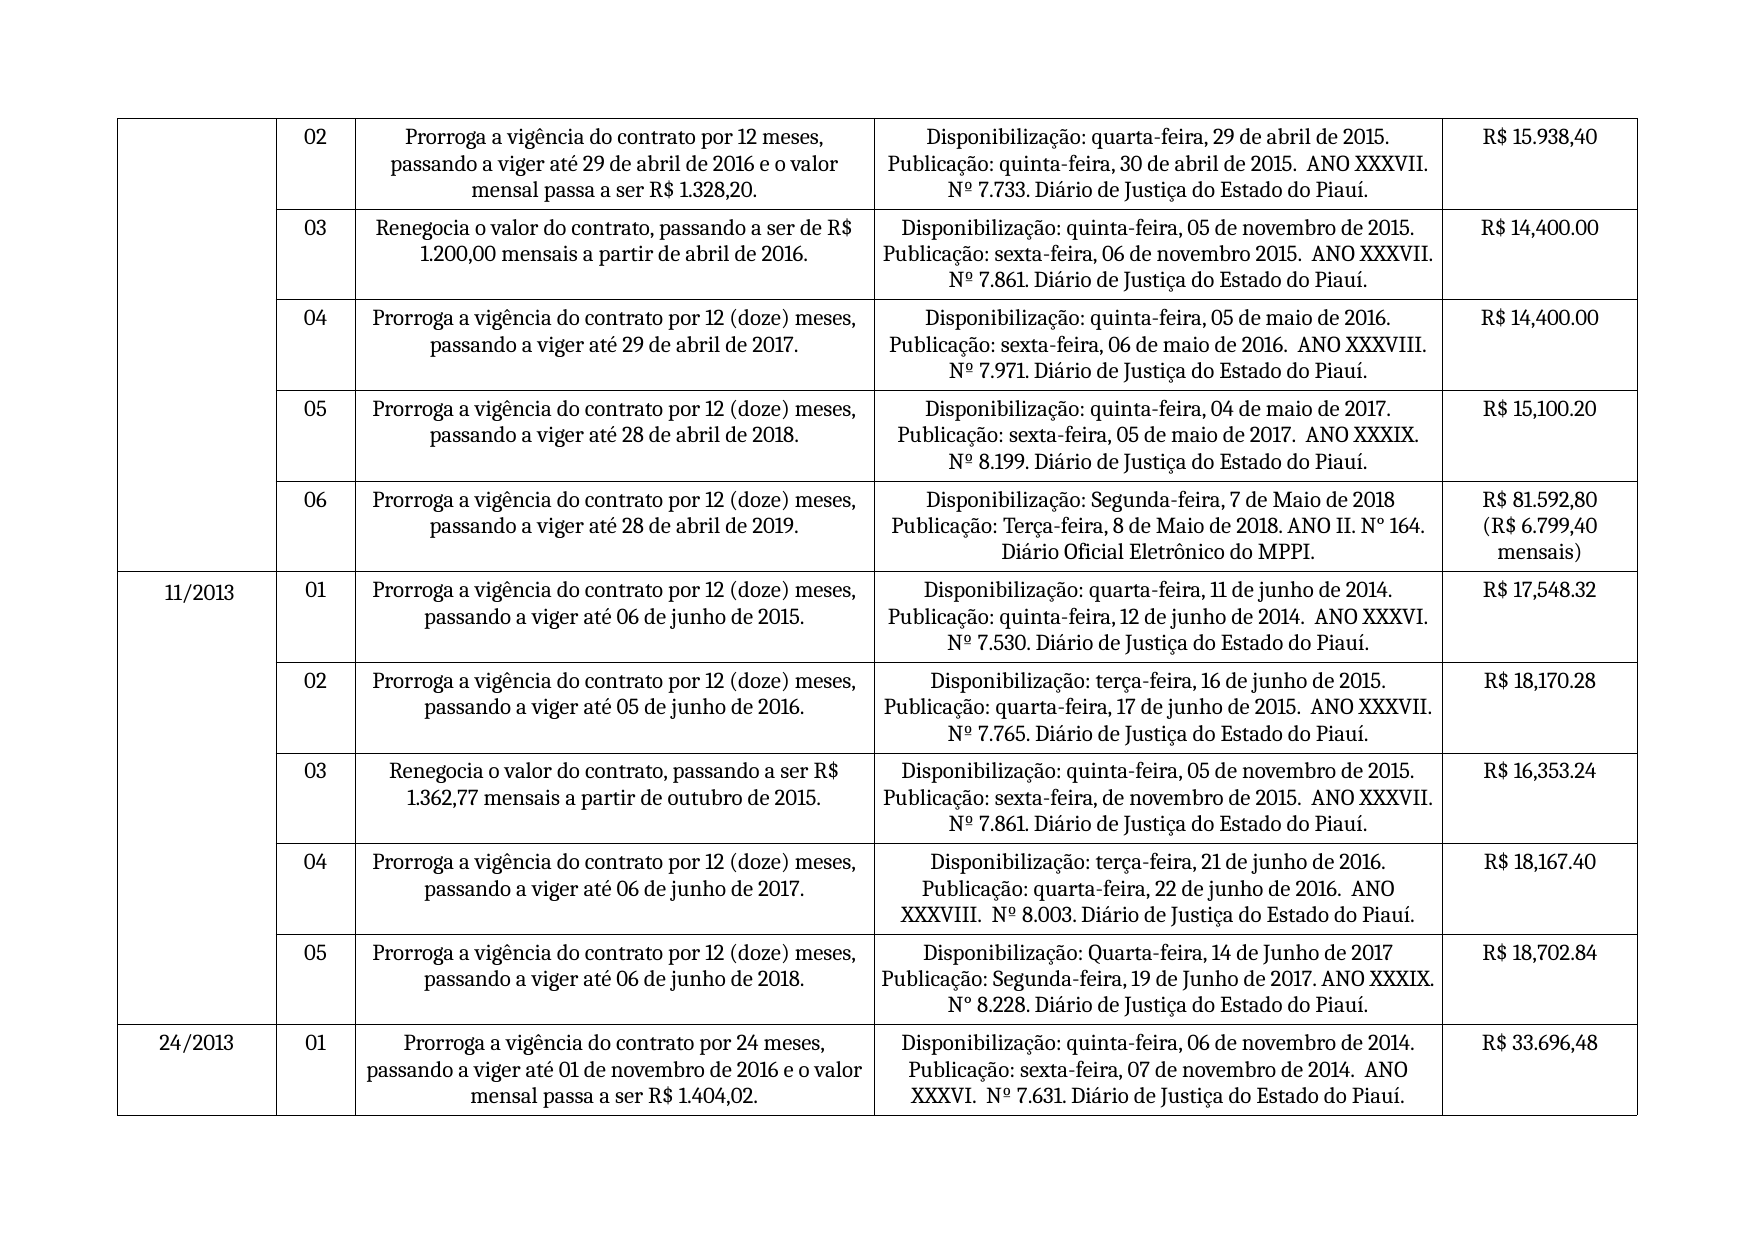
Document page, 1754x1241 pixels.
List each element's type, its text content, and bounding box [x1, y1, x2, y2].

table_cell R$ 17.548,32 [1443, 572, 1637, 662]
table_cell Prorroga a vigência do contrato por 12 (doze) meses, passando a viger até 29 de abril de 2017. [356, 300, 874, 390]
table_cell R$ 15.938,40 [1443, 119, 1637, 209]
table_cell R$ 18.167,40 [1443, 844, 1637, 934]
table_cell R$ 18.702,84 [1443, 935, 1637, 1024]
table_cell 05 [277, 935, 355, 1024]
table_cell Disponibilização: quinta-feira, 05 de novembro de 2015. Publicação: sexta-feira, de novembro de 2015. ANO XXXVII. Nº 7.861. Diário de Justiça do Estado do Piauí. [875, 754, 1442, 843]
table_cell 03 [277, 754, 355, 843]
table_cell Prorroga a vigência do contrato por 24 meses, passando a viger até 01 de novembro de 2016 e o valor mensal passa a ser R$ 1.404,02. [356, 1025, 874, 1115]
table_cell R$ 14.400,00 [1443, 300, 1637, 390]
table_cell Disponibilização: terça-feira, 21 de junho de 2016. Publicação: quarta-feira, 22 de junho de 2016. ANO XXXVIII. Nº 8.003. Diário de Justiça do Estado do Piauí. [875, 844, 1442, 934]
table_cell 02 [277, 119, 355, 209]
table_cell Renegocia o valor do contrato, passando a ser de R$ 1.200,00 mensais a partir de abril de 2016. [356, 210, 874, 299]
table_cell 04 [277, 844, 355, 934]
table_cell Disponibilização: quinta-feira, 04 de maio de 2017. Publicação: sexta-feira, 05 de maio de 2017. ANO XXXIX. Nº 8.199. Diário de Justiça do Estado do Piauí. [875, 391, 1442, 481]
table_cell [118, 119, 276, 571]
table_cell Prorroga a vigência do contrato por 12 meses, passando a viger até 29 de abril de 2016 e o valor mensal passa a ser R$ 1.328,20. [356, 119, 874, 209]
table_cell Prorroga a vigência do contrato por 12 (doze) meses, passando a viger até 06 de junho de 2015. [356, 572, 874, 662]
table_cell Disponibilização: quarta-feira, 29 de abril de 2015. Publicação: quinta-feira, 30 de abril de 2015. ANO XXXVII. Nº 7.733. Diário de Justiça do Estado do Piauí. [875, 119, 1442, 209]
table_cell R$ 18.170,28 [1443, 663, 1637, 752]
table_cell Disponibilização: quarta-feira, 11 de junho de 2014. Publicação: quinta-feira, 12 de junho de 2014. ANO XXXVI. Nº 7.530. Diário de Justiça do Estado do Piauí. [875, 572, 1442, 662]
table_cell Disponibilização: quinta-feira, 05 de novembro de 2015. Publicação: sexta-feira, 06 de novembro 2015. ANO XXXVII. Nº 7.861. Diário de Justiça do Estado do Piauí. [875, 210, 1442, 299]
table_cell Disponibilização: Segunda-feira, 7 de Maio de 2018 Publicação: Terça-feira, 8 de Maio de 2018. ANO II. N° 164. Diário Oficial Eletrônico do MPPI. [875, 482, 1442, 571]
table_cell 02 [277, 663, 355, 752]
table_cell Prorroga a vigência do contrato por 12 (doze) meses, passando a viger até 28 de abril de 2019. [356, 482, 874, 571]
table_cell 03 [277, 210, 355, 299]
table_cell 01 [277, 1025, 355, 1115]
table_cell Disponibilização: quinta-feira, 06 de novembro de 2014. Publicação: sexta-feira, 07 de novembro de 2014. ANO XXXVI. Nº 7.631. Diário de Justiça do Estado do Piauí. [875, 1025, 1442, 1115]
table_cell 05 [277, 391, 355, 481]
table_cell R$ 14.400,00 [1443, 210, 1637, 299]
table_cell 04 [277, 300, 355, 390]
table_cell Prorroga a vigência do contrato por 12 (doze) meses, passando a viger até 05 de junho de 2016. [356, 663, 874, 752]
table_cell 11/2013 [118, 572, 276, 1024]
table_cell R$ 33.696,48 [1443, 1025, 1637, 1115]
table_cell 01 [277, 572, 355, 662]
table_cell R$ 16.353,24 [1443, 754, 1637, 843]
table_cell 06 [277, 482, 355, 571]
table_cell 24/2013 [118, 1025, 276, 1115]
table_cell Disponibilização: terça-feira, 16 de junho de 2015. Publicação: quarta-feira, 17 de junho de 2015. ANO XXXVII. Nº 7.765. Diário de Justiça do Estado do Piauí. [875, 663, 1442, 752]
table_cell Prorroga a vigência do contrato por 12 (doze) meses, passando a viger até 06 de junho de 2018. [356, 935, 874, 1024]
table_cell Prorroga a vigência do contrato por 12 (doze) meses, passando a viger até 06 de junho de 2017. [356, 844, 874, 934]
table_cell R$ 15.100,20 [1443, 391, 1637, 481]
table_cell Prorroga a vigência do contrato por 12 (doze) meses, passando a viger até 28 de abril de 2018. [356, 391, 874, 481]
table_cell Disponibilização: Quarta-feira, 14 de Junho de 2017 Publicação: Segunda-feira, 19 de Junho de 2017. ANO XXXIX. N° 8.228. Diário de Justiça do Estado do Piauí. [875, 935, 1442, 1024]
table_cell Renegocia o valor do contrato, passando a ser R$ 1.362,77 mensais a partir de outubro de 2015. [356, 754, 874, 843]
table_cell R$ 81.592,80 (R$ 6.799,40 mensais) [1443, 482, 1637, 571]
table_cell Disponibilização: quinta-feira, 05 de maio de 2016. Publicação: sexta-feira, 06 de maio de 2016. ANO XXXVIII. Nº 7.971. Diário de Justiça do Estado do Piauí. [875, 300, 1442, 390]
